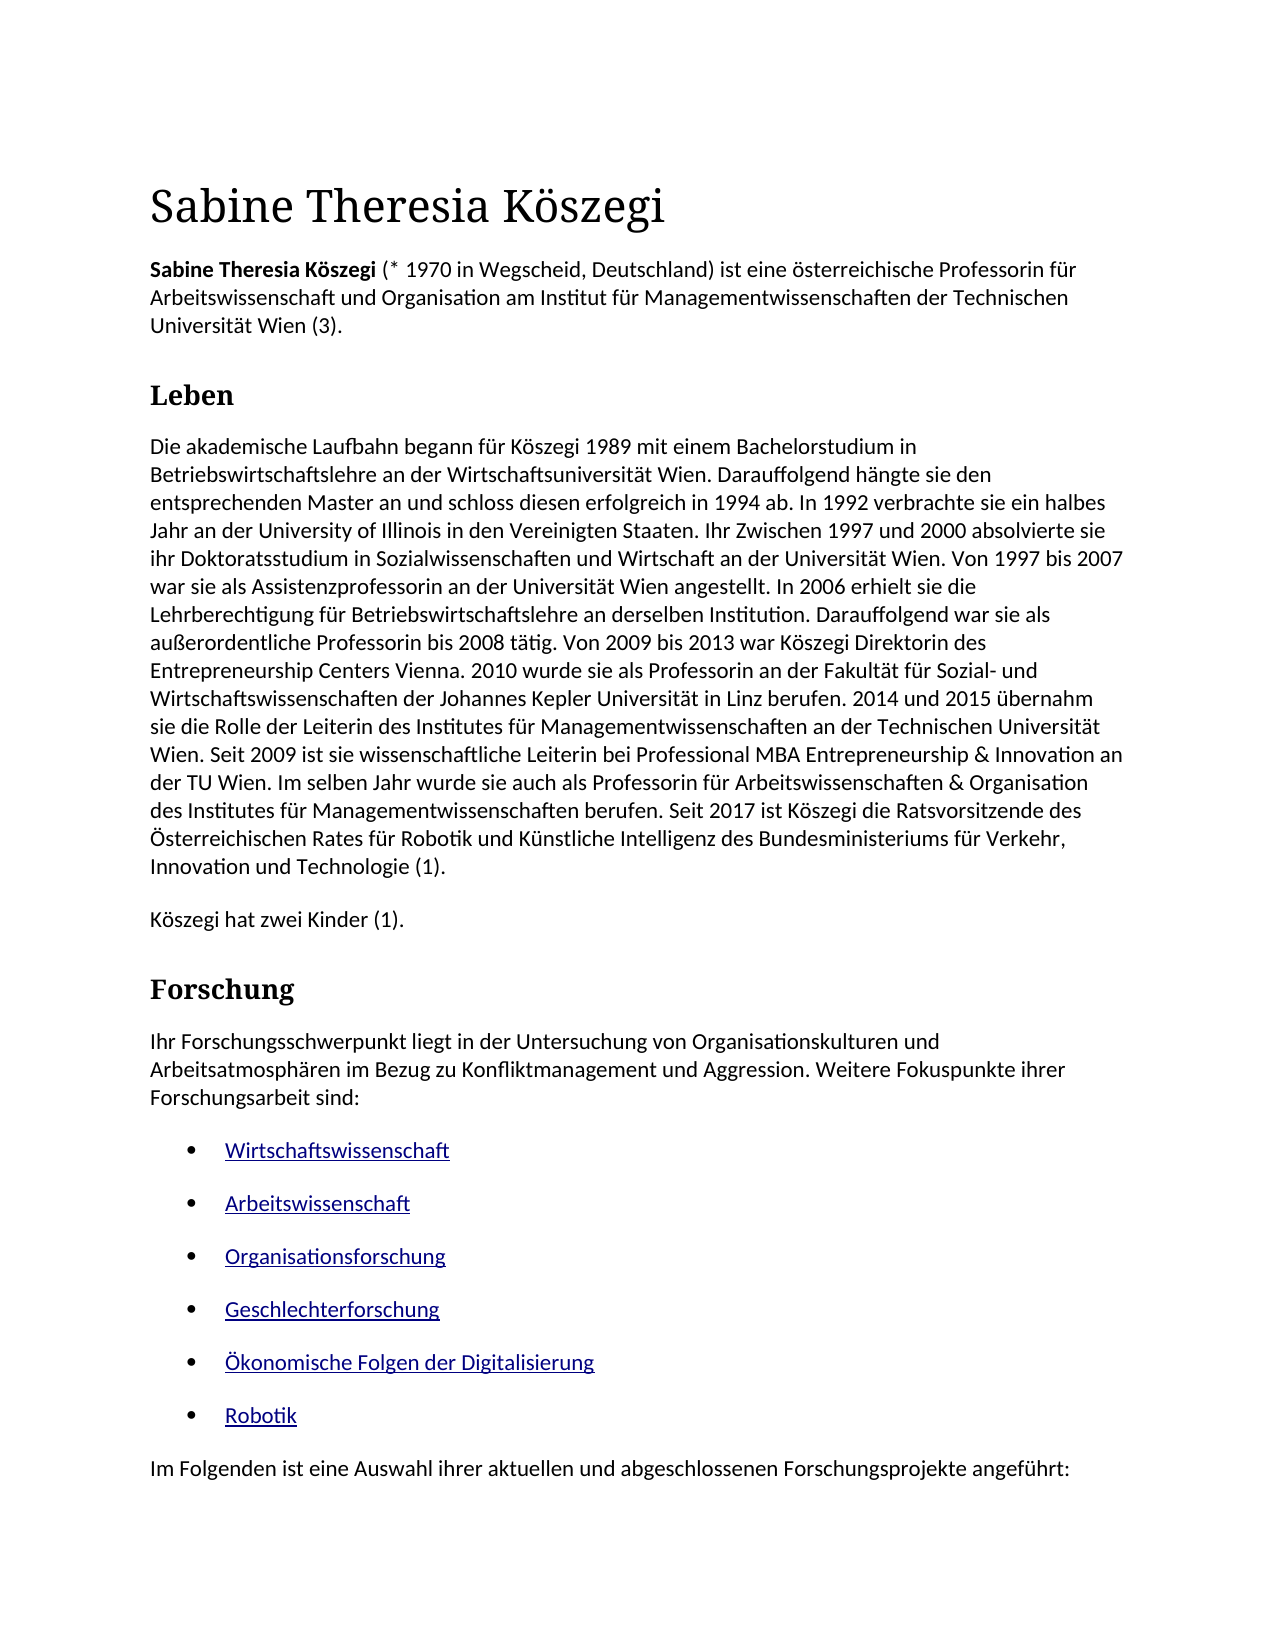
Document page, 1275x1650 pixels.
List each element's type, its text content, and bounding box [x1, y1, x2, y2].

text Ihr Forschungsschwerpunkt liegt in der Untersuchung von Organisationskulturen und Arbeitsatmosphären im Bezug zu Konfliktmanagement und Aggression. Weitere Fokuspunkte ihrer Forschungsarbeit sind: [150, 1027, 1125, 1111]
text Köszegi hat zwei Kinder (1). [150, 905, 1125, 933]
text Sabine Theresia Köszegi [150, 175, 1125, 236]
list Arbeitswissenschaft [187, 1189, 1125, 1217]
list Wirtschaftswissenschaft [187, 1136, 1125, 1164]
list Geschlechterforschung [187, 1295, 1125, 1323]
text Forschung [150, 971, 1125, 1008]
list Ökonomische Folgen der Digitalisierung [187, 1348, 1125, 1376]
list Organisationsforschung [187, 1242, 1125, 1270]
text Sabine Theresia Köszegi (* 1970 in Wegscheid, Deutschland) ist eine österreichische Professorin für Arbeitswissenschaft und Organisation am Institut für Managementwissenschaften der Technischen Universität Wien (3). [150, 255, 1125, 339]
text Leben [150, 376, 1125, 413]
list Robotik [187, 1401, 1125, 1429]
text Im Folgenden ist eine Auswahl ihrer aktuellen und abgeschlossenen Forschungsprojektе angeführt: [150, 1454, 1125, 1482]
text Die akademische Laufbahn begann für Köszegi 1989 mit einem Bachelorstudium in Betriebswirtschaftslehre an der Wirtschaftsuniversität Wien. Darauffolgend hängte sie den entsprechenden Master an und schloss diesen erfolgreich in 1994 ab. In 1992 verbrachte sie ein halbes Jahr an der University of Illinois in den Vereinigten Staaten. Ihr Zwischen 1997 und 2000 absolvierte sie ihr Doktoratsstudium in Sozialwissenschaften und Wirtschaft an der Universität Wien. Von 1997 bis 2007 war sie als Assistenzprofessorin an der Universität Wien angestellt. In 2006 erhielt sie die Lehrberechtigung für Betriebswirtschaftslehre an derselben Institution. Darauffolgend war sie als außerordentliche Professorin bis 2008 tätig. Von 2009 bis 2013 war Köszegi Direktorin des Entrepreneurship Centers Vienna. 2010 wurde sie als Professorin an der Fakultät für Sozial- und Wirtschaftswissenschaften der Johannes Kepler Universität in Linz berufen. 2014 und 2015 übernahm sie die Rolle der Leiterin des Institutes für Managementwissenschaften an der Technischen Universität Wien. Seit 2009 ist sie wissenschaftliche Leiterin bei Professional MBA Entrepreneurship & Innovation an der TU Wien. Im selben Jahr wurde sie auch als Professorin für Arbeitswissenschaften & Organisation des Institutes für Managementwissenschaften berufen. Seit 2017 ist Köszegi die Ratsvorsitzende des Österreichischen Rates für Robotik und Künstliche Intelligenz des Bundesministeriums für Verkehr, Innovation und Technologie (1). [150, 432, 1125, 880]
